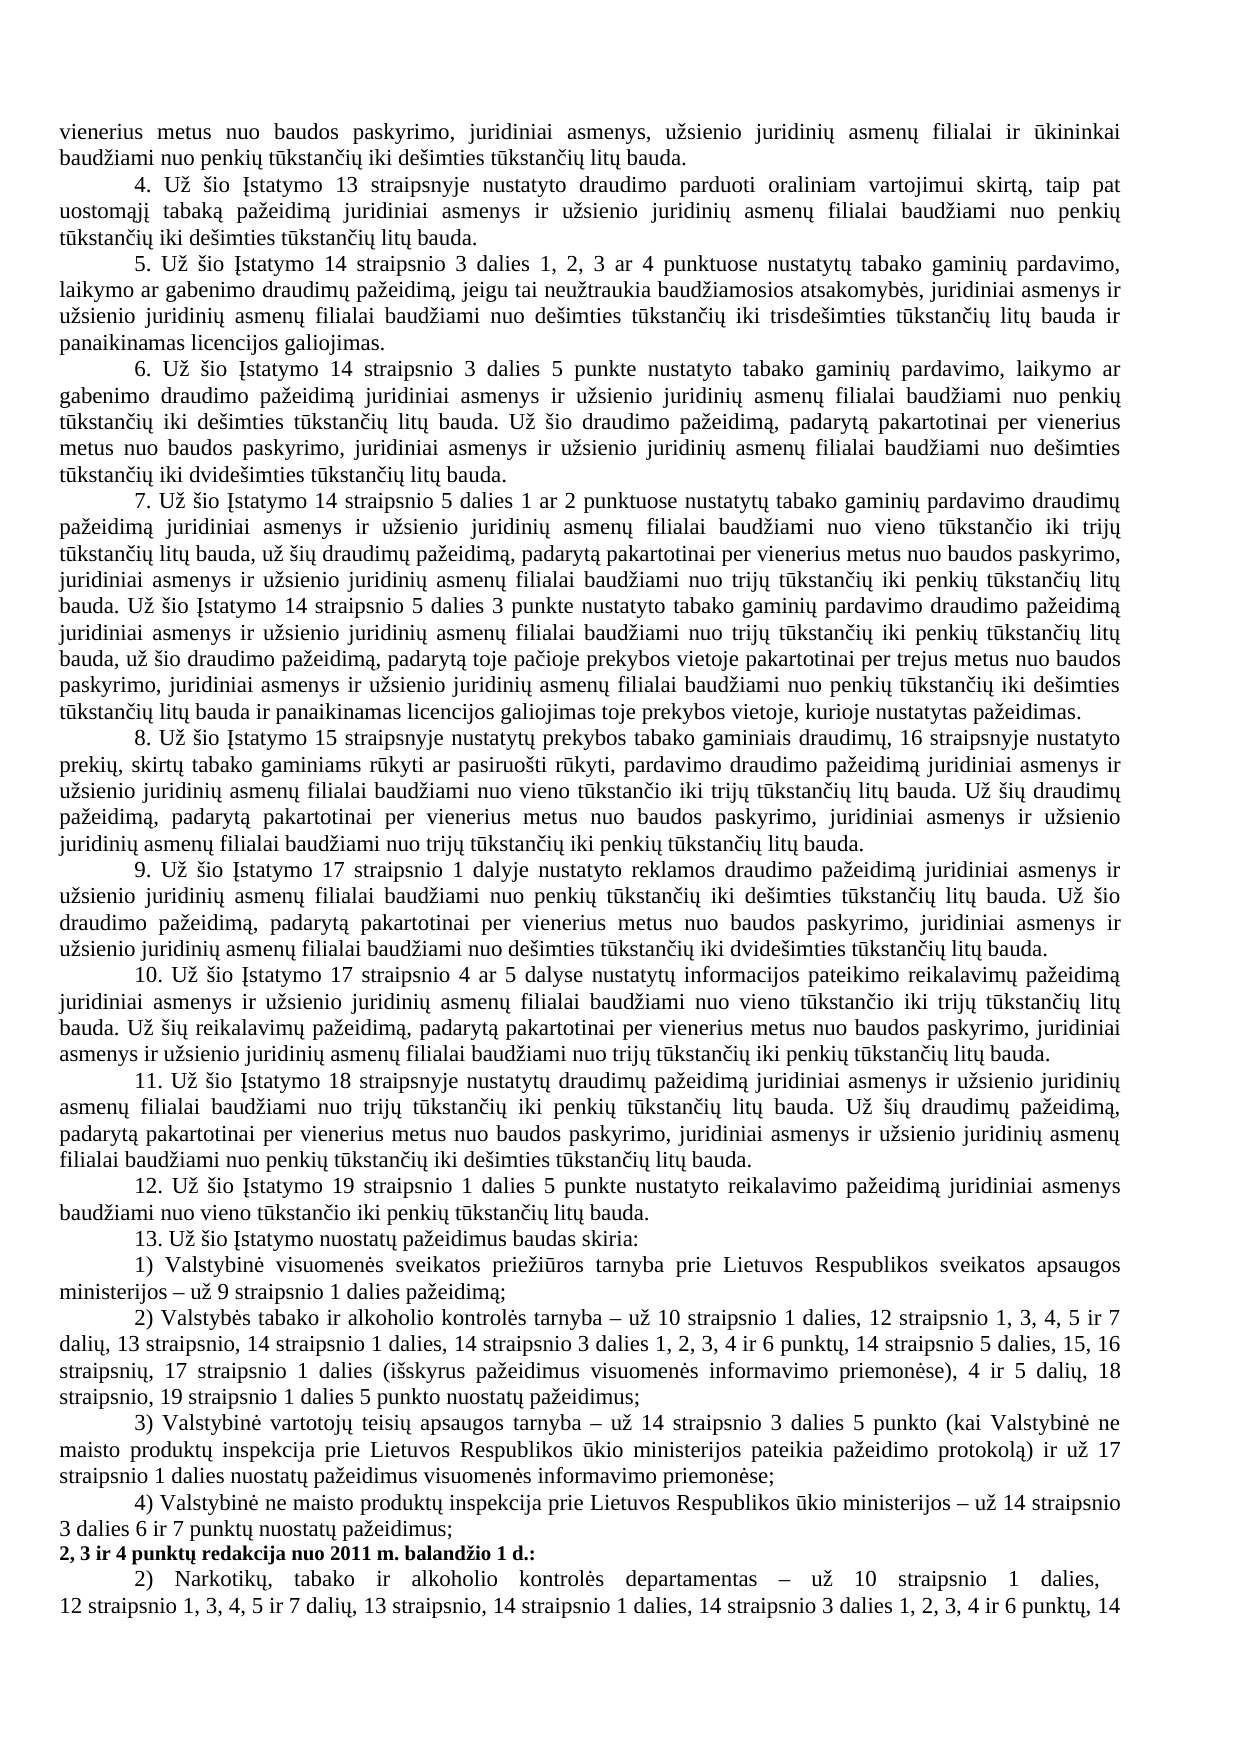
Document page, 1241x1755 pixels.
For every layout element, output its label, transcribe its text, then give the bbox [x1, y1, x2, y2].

text vienerius metus nuo baudos paskyrimo, juridiniai asmenys, užsienio juridinių asmenų filialai ir ūkininkai baudžiami nuo penkių tūkstančių iki dešimties tūkstančių litų bauda. [59, 118, 1122, 171]
text 9. Už šio Įstatymo 17 straipsnio 1 dalyje nustatyto reklamos draudimo pažeidimą juridiniai asmenys ir užsienio juridinių asmenų filialai baudžiami nuo penkių tūkstančių iki dešimties tūkstančių litų bauda. Už šio draudimo pažeidimą, padarytą pakartotinai per vienerius metus nuo baudos paskyrimo, juridiniai asmenys ir užsienio juridinių asmenų filialai baudžiami nuo dešimties tūkstančių iki dvidešimties tūkstančių litų bauda. [59, 856, 1122, 961]
text 2) Narkotikų, tabako ir alkoholio kontrolės departamentas – už 10 straipsnio 1 dalies, 12 straipsnio 1, 3, 4, 5 ir 7 dalių, 13 straipsnio, 14 straipsnio 1 dalies, 14 straipsnio 3 dalies 1, 2, 3, 4 ir 6 punktų, 14 [59, 1565, 1122, 1618]
text 7. Už šio Įstatymo 14 straipsnio 5 dalies 1 ar 2 punktuose nustatytų tabako gaminių pardavimo draudimų pažeidimą juridiniai asmenys ir užsienio juridinių asmenų filialai baudžiami nuo vieno tūkstančio iki trijų tūkstančių litų bauda, už šių draudimų pažeidimą, padarytą pakartotinai per vienerius metus nuo baudos paskyrimo, juridiniai asmenys ir užsienio juridinių asmenų filialai baudžiami nuo trijų tūkstančių iki penkių tūkstančių litų bauda. Už šio Įstatymo 14 straipsnio 5 dalies 3 punkte nustatyto tabako gaminių pardavimo draudimo pažeidimą juridiniai asmenys ir užsienio juridinių asmenų filialai baudžiami nuo trijų tūkstančių iki penkių tūkstančių litų bauda, už šio draudimo pažeidimą, padarytą toje pačioje prekybos vietoje pakartotinai per trejus metus nuo baudos paskyrimo, juridiniai asmenys ir užsienio juridinių asmenų filialai baudžiami nuo penkių tūkstančių iki dešimties tūkstančių litų bauda ir panaikinamas licencijos galiojimas toje prekybos vietoje, kurioje nustatytas pažeidimas. [59, 487, 1122, 724]
text 1) Valstybinė visuomenės sveikatos priežiūros tarnyba prie Lietuvos Respublikos sveikatos apsaugos ministerijos – už 9 straipsnio 1 dalies pažeidimą; [59, 1251, 1122, 1304]
text 12. Už šio Įstatymo 19 straipsnio 1 dalies 5 punkte nustatyto reikalavimo pažeidimą juridiniai asmenys baudžiami nuo vieno tūkstančio iki penkių tūkstančių litų bauda. [59, 1172, 1122, 1225]
text 3) Valstybinė vartotojų teisių apsaugos tarnyba – už 14 straipsnio 3 dalies 5 punkto (kai Valstybinė ne maisto produktų inspekcija prie Lietuvos Respublikos ūkio ministerijos pateikia pažeidimo protokolą) ir už 17 straipsnio 1 dalies nuostatų pažeidimus visuomenės informavimo priemonėse; [59, 1409, 1122, 1488]
text 4) Valstybinė ne maisto produktų inspekcija prie Lietuvos Respublikos ūkio ministerijos – už 14 straipsnio 3 dalies 6 ir 7 punktų nuostatų pažeidimus; [59, 1488, 1122, 1541]
text 8. Už šio Įstatymo 15 straipsnyje nustatytų prekybos tabako gaminiais draudimų, 16 straipsnyje nustatyto prekių, skirtų tabako gaminiams rūkyti ar pasiruošti rūkyti, pardavimo draudimo pažeidimą juridiniai asmenys ir užsienio juridinių asmenų filialai baudžiami nuo vieno tūkstančio iki trijų tūkstančių litų bauda. Už šių draudimų pažeidimą, padarytą pakartotinai per vienerius metus nuo baudos paskyrimo, juridiniai asmenys ir užsienio juridinių asmenų filialai baudžiami nuo trijų tūkstančių iki penkių tūkstančių litų bauda. [59, 724, 1122, 856]
text 4. Už šio Įstatymo 13 straipsnyje nustatyto draudimo parduoti oraliniam vartojimui skirtą, taip pat uostomąjį tabaką pažeidimą juridiniai asmenys ir užsienio juridinių asmenų filialai baudžiami nuo penkių tūkstančių iki dešimties tūkstančių litų bauda. [59, 171, 1122, 250]
text 5. Už šio Įstatymo 14 straipsnio 3 dalies 1, 2, 3 ar 4 punktuose nustatytų tabako gaminių pardavimo, laikymo ar gabenimo draudimų pažeidimą, jeigu tai neužtraukia baudžiamosios atsakomybės, juridiniai asmenys ir užsienio juridinių asmenų filialai baudžiami nuo dešimties tūkstančių iki trisdešimties tūkstančių litų bauda ir panaikinamas licencijos galiojimas. [59, 250, 1122, 355]
text 10. Už šio Įstatymo 17 straipsnio 4 ar 5 dalyse nustatytų informacijos pateikimo reikalavimų pažeidimą juridiniai asmenys ir užsienio juridinių asmenų filialai baudžiami nuo vieno tūkstančio iki trijų tūkstančių litų bauda. Už šių reikalavimų pažeidimą, padarytą pakartotinai per vienerius metus nuo baudos paskyrimo, juridiniai asmenys ir užsienio juridinių asmenų filialai baudžiami nuo trijų tūkstančių iki penkių tūkstančių litų bauda. [59, 961, 1122, 1067]
text 13. Už šio Įstatymo nuostatų pažeidimus baudas skiria: [59, 1225, 1122, 1251]
text 6. Už šio Įstatymo 14 straipsnio 3 dalies 5 punkte nustatyto tabako gaminių pardavimo, laikymo ar gabenimo draudimo pažeidimą juridiniai asmenys ir užsienio juridinių asmenų filialai baudžiami nuo penkių tūkstančių iki dešimties tūkstančių litų bauda. Už šio draudimo pažeidimą, padarytą pakartotinai per vienerius metus nuo baudos paskyrimo, juridiniai asmenys ir užsienio juridinių asmenų filialai baudžiami nuo dešimties tūkstančių iki dvidešimties tūkstančių litų bauda. [59, 355, 1122, 487]
text 11. Už šio Įstatymo 18 straipsnyje nustatytų draudimų pažeidimą juridiniai asmenys ir užsienio juridinių asmenų filialai baudžiami nuo trijų tūkstančių iki penkių tūkstančių litų bauda. Už šių draudimų pažeidimą, padarytą pakartotinai per vienerius metus nuo baudos paskyrimo, juridiniai asmenys ir užsienio juridinių asmenų filialai baudžiami nuo penkių tūkstančių iki dešimties tūkstančių litų bauda. [59, 1067, 1122, 1172]
text 2) Valstybės tabako ir alkoholio kontrolės tarnyba – už 10 straipsnio 1 dalies, 12 straipsnio 1, 3, 4, 5 ir 7 dalių, 13 straipsnio, 14 straipsnio 1 dalies, 14 straipsnio 3 dalies 1, 2, 3, 4 ir 6 punktų, 14 straipsnio 5 dalies, 15, 16 straipsnių, 17 straipsnio 1 dalies (išskyrus pažeidimus visuomenės informavimo priemonėse), 4 ir 5 dalių, 18 straipsnio, 19 straipsnio 1 dalies 5 punkto nuostatų pažeidimus; [59, 1304, 1122, 1409]
text 2, 3 ir 4 punktų redakcija nuo 2011 m. balandžio 1 d.: [59, 1541, 1122, 1565]
